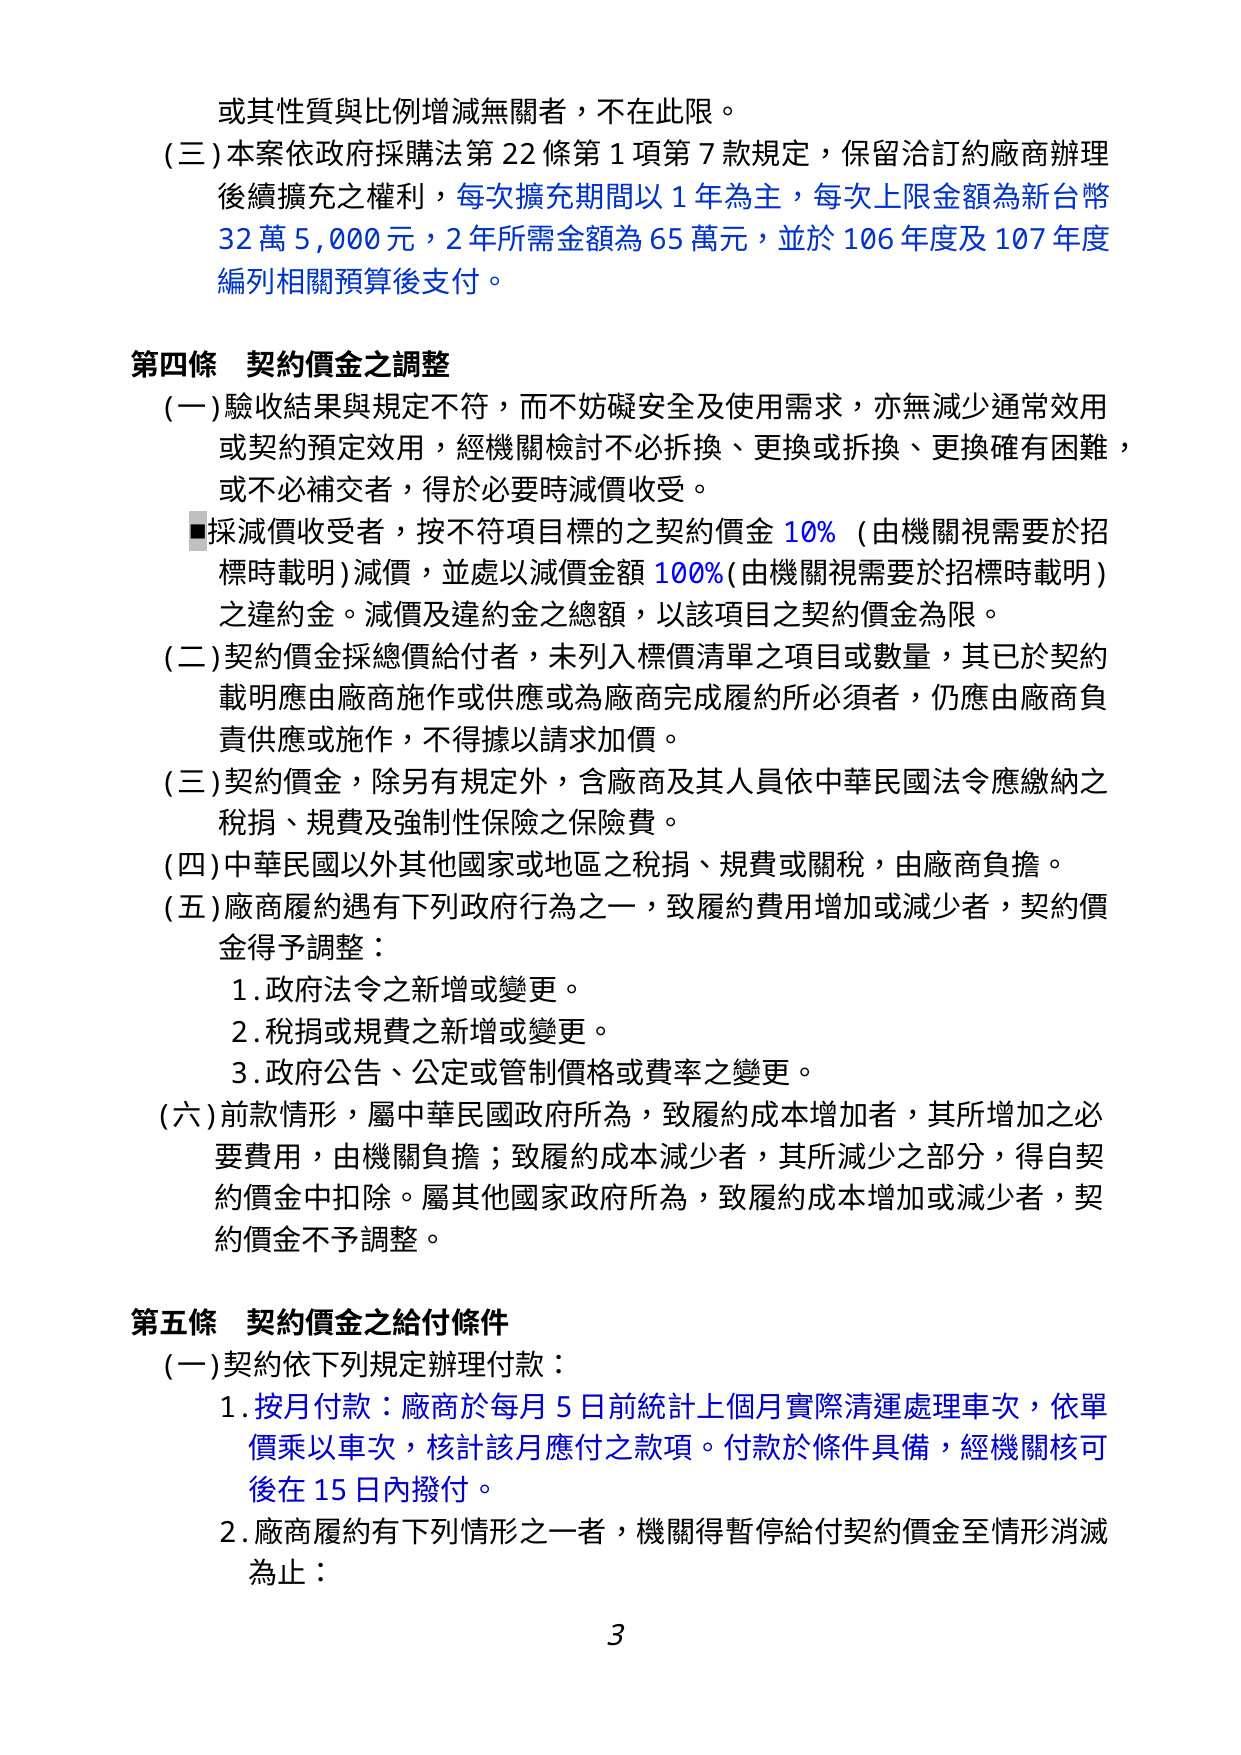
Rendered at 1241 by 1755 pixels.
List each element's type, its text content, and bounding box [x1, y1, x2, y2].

text (三)契約價金，除另有規定外，含廠商及其人員依中華民國法令應繳納之稅捐、規費及強制性保險之保險費。 [159, 759, 1110, 842]
text 3.政府公告、公定或管制價格或費率之變更。 [230, 1050, 1104, 1092]
text 1.政府法令之新增或變更。 [230, 967, 1104, 1009]
text (三)本案依政府採購法第22條第1項第7款規定，保留洽訂約廠商辦理後續擴充之權利，每次擴充期間以1年為主，每次上限金額為新台幣32萬5,000元，2年所需金額為65萬元，並於106年度及107年度編列相關預算後支付。 [159, 131, 1110, 300]
text (六)前款情形，屬中華民國政府所為，致履約成本增加者，其所增加之必要費用，由機關負擔；致履約成本減少者，其所減少之部分，得自契約價金中扣除。屬其他國家政府所為，致履約成本增加或減少者，契約價金不予調整。 [155, 1092, 1104, 1259]
text ■採減價收受者，按不符項目標的之契約價金10% (由機關視需要於招標時載明)減價，並處以減價金額100%(由機關視需要於招標時載明)之違約金。減價及違約金之總額，以該項目之契約價金為限。 [189, 509, 1110, 634]
text 第四條 契約價金之調整 [130, 342, 1110, 384]
text 或其性質與比例增減無關者，不在此限。 [159, 89, 1110, 131]
text (二)契約價金採總價給付者，未列入標價清單之項目或數量，其已於契約載明應由廠商施作或供應或為廠商完成履約所必須者，仍應由廠商負責供應或施作，不得據以請求加價。 [159, 634, 1110, 759]
text 2.稅捐或規費之新增或變更。 [230, 1009, 1104, 1050]
text (四)中華民國以外其他國家或地區之稅捐、規費或關稅，由廠商負擔。 [159, 842, 1110, 884]
text 第五條 契約價金之給付條件 [130, 1300, 1110, 1342]
text 1.按月付款：廠商於每月5日前統計上個月實際清運處理車次，依單價乘以車次，核計該月應付之款項。付款於條件具備，經機關核可後在15日內撥付。 [218, 1384, 1110, 1509]
text (一)契約依下列規定辦理付款： [159, 1342, 1110, 1384]
text (五)廠商履約遇有下列政府行為之一，致履約費用增加或減少者，契約價金得予調整： [159, 884, 1110, 967]
text (一)驗收結果與規定不符，而不妨礙安全及使用需求，亦無減少通常效用或契約預定效用，經機關檢討不必拆換、更換或拆換、更換確有困難，或不必補交者，得於必要時減價收受。 [159, 384, 1110, 509]
text 2.廠商履約有下列情形之一者，機關得暫停給付契約價金至情形消滅為止： [218, 1509, 1110, 1592]
